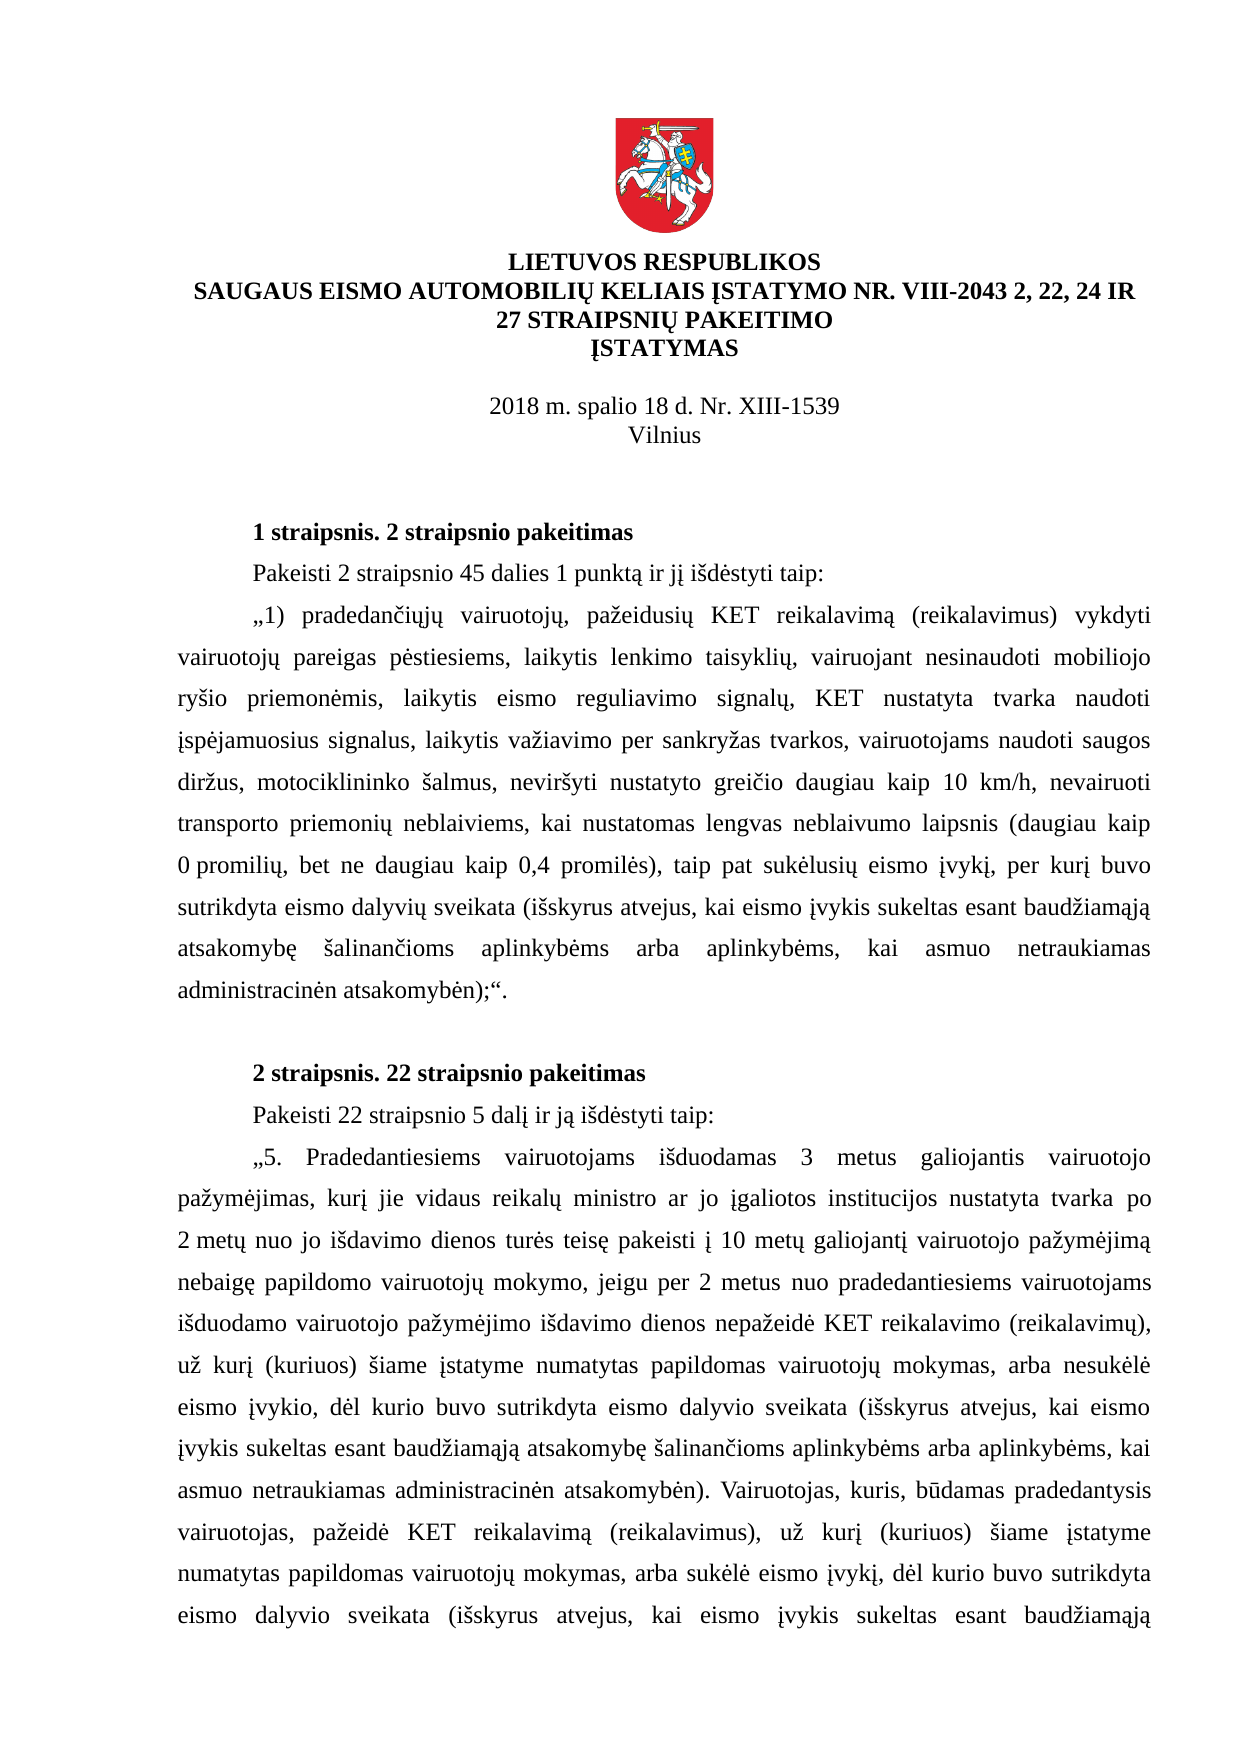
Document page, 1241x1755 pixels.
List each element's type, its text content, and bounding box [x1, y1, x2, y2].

text SAUGAUS EISMO AUTOMOBILIŲ KELIAIS ĮSTATYMO NR. VIII-2043 2, 22, 24 IR 27 STRAIPSNIŲ PAKEITIMO [177, 276, 1152, 333]
text ĮSTATYMAS [177, 333, 1152, 362]
text „1) pradedančiųjų vairuotojų, pažeidusių KET reikalavimą (reikalavimus) vykdyti vairuotojų pareigas pėstiesiems, laikytis lenkimo taisyklių, vairuojant nesinaudoti mobiliojo ryšio priemonėmis, laikytis eismo reguliavimo signalų, KET nustatyta tvarka naudoti įspėjamuosius signalus, laikytis važiavimo per sankryžas tvarkos, vairuotojams naudoti saugos diržus, motociklininko šalmus, neviršyti nustatyto greičio daugiau kaip 10 km/h, nevairuoti transporto priemonių neblaiviems, kai nustatomas lengvas neblaivumo laipsnis (daugiau kaip 0 promilių, bet ne daugiau kaip 0,4 promilės), taip pat sukėlusių eismo įvykį, per kurį buvo sutrikdyta eismo dalyvių sveikata (išskyrus atvejus, kai eismo įvykis sukeltas esant baudžiamąją atsakomybę šalinančioms aplinkybėms arba aplinkybėms, kai asmuo netraukiamas administracinėn atsakomybėn);“. [177, 587, 1152, 1004]
text LIETUVOS RESPUBLIKOS [177, 247, 1152, 276]
text Vilnius [177, 420, 1152, 448]
text Pakeisti 2 straipsnio 45 dalies 1 punktą ir jį išdėstyti taip: [177, 545, 1152, 587]
text Pakeisti 22 straipsnio 5 dalį ir ją išdėstyti taip: [177, 1087, 1152, 1129]
text 2 straipsnis. 22 straipsnio pakeitimas [177, 1045, 1152, 1087]
text 2018 m. spalio 18 d. Nr. XIII-1539 [177, 391, 1152, 420]
text 1 straipsnis. 2 straipsnio pakeitimas [177, 504, 1152, 545]
text „5. Pradedantiesiems vairuotojams išduodamas 3 metus galiojantis vairuotojo pažymėjimas, kurį jie vidaus reikalų ministro ar jo įgaliotos institucijos nustatyta tvarka po 2 metų nuo jo išdavimo dienos turės teisę pakeisti į 10 metų galiojantį vairuotojo pažymėjimą nebaigę papildomo vairuotojų mokymo, jeigu per 2 metus nuo pradedantiesiems vairuotojams išduodamo vairuotojo pažymėjimo išdavimo dienos nepažeidė KET reikalavimo (reikalavimų), už kurį (kuriuos) šiame įstatyme numatytas papildomas vairuotojų mokymas, arba nesukėlė eismo įvykio, dėl kurio buvo sutrikdyta eismo dalyvio sveikata (išskyrus atvejus, kai eismo įvykis sukeltas esant baudžiamąją atsakomybę šalinančioms aplinkybėms arba aplinkybėms, kai asmuo netraukiamas administracinėn atsakomybėn). Vairuotojas, kuris, būdamas pradedantysis vairuotojas, pažeidė KET reikalavimą (reikalavimus), už kurį (kuriuos) šiame įstatyme numatytas papildomas vairuotojų mokymas, arba sukėlė eismo įvykį, dėl kurio buvo sutrikdyta eismo dalyvio sveikata (išskyrus atvejus, kai eismo įvykis sukeltas esant baudžiamąją [177, 1129, 1152, 1629]
